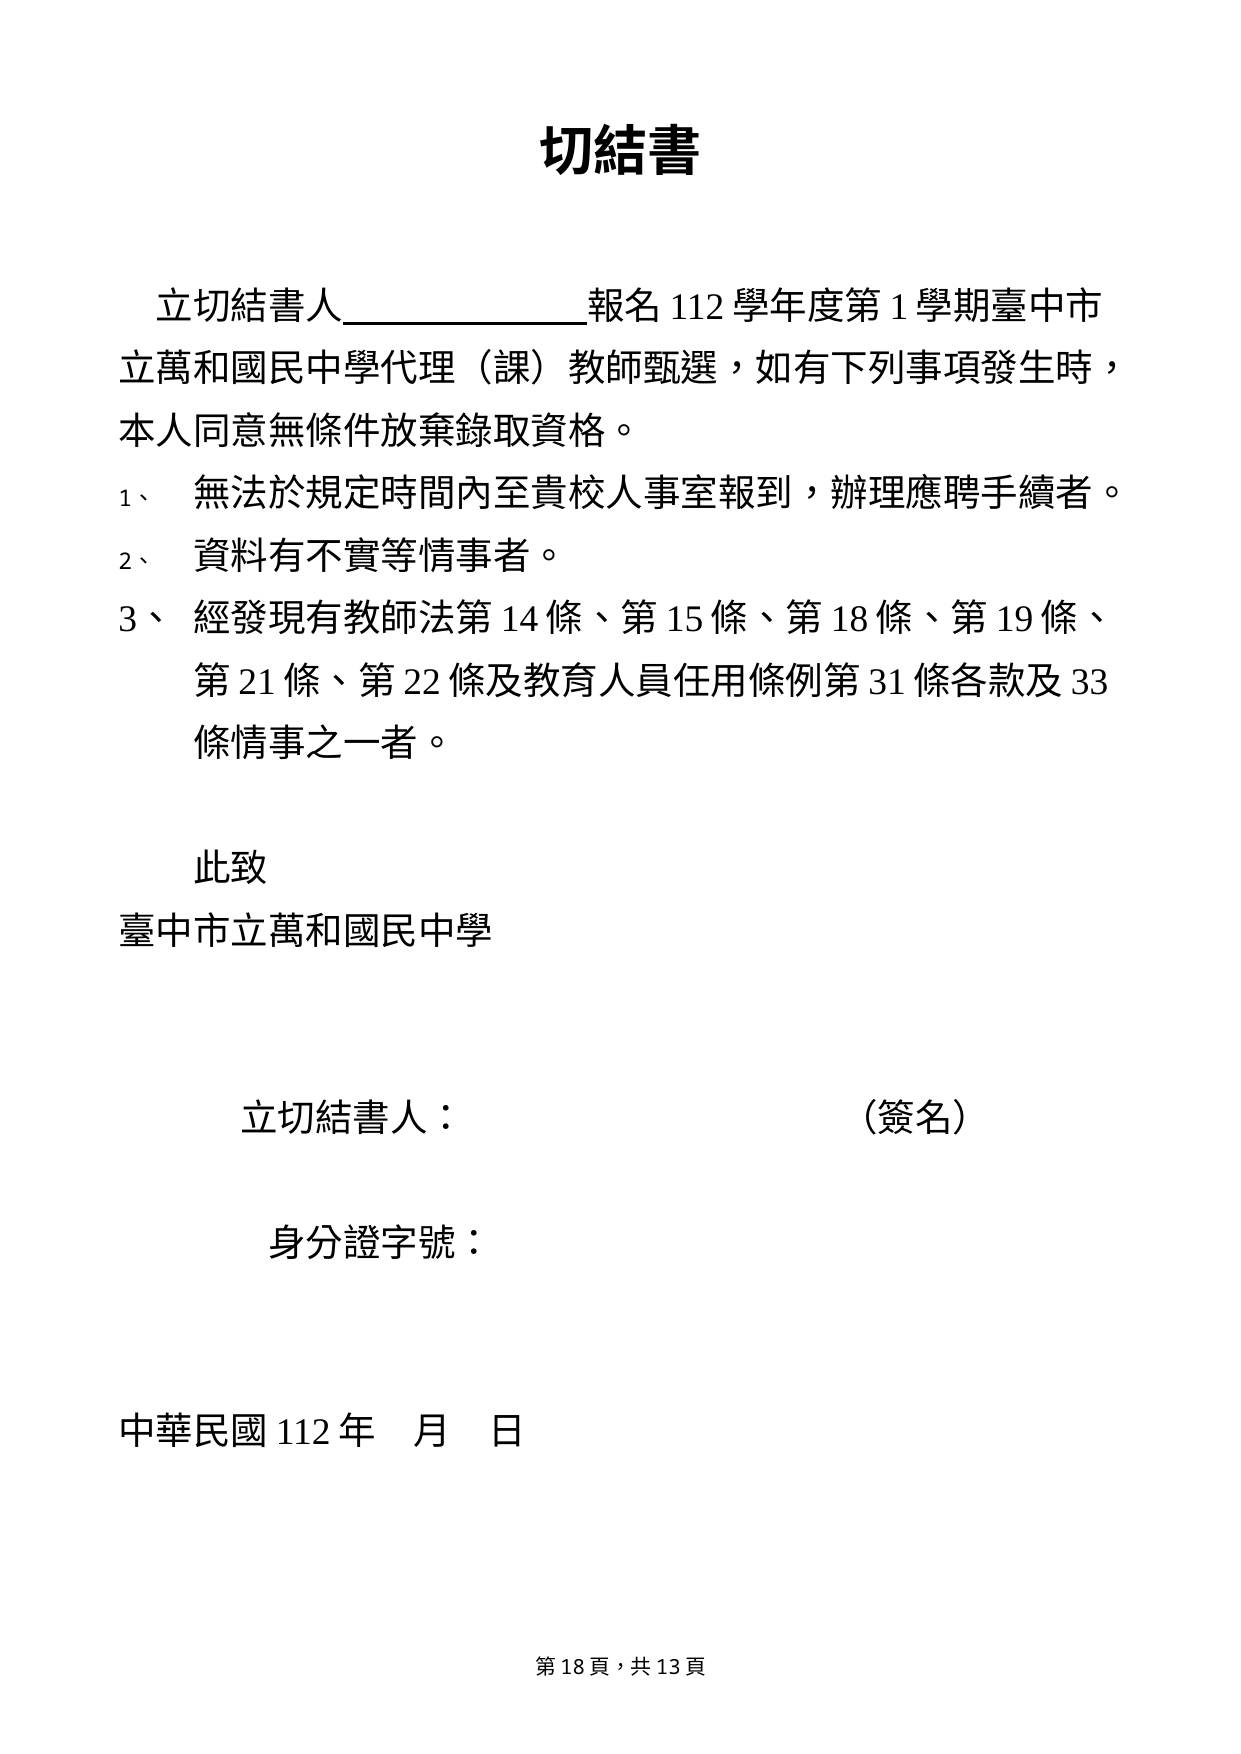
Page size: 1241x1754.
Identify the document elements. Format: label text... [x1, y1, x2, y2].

list 資料有不實等情事者。 [118, 511, 1122, 573]
text 臺中市立萬和國民中學 [118, 886, 1122, 948]
text 此致 [118, 823, 1122, 886]
text 立切結書人 報名112學年度第1學期臺中市立萬和國民中學代理（課）教師甄選，如有下列事項發生時，本人同意無條件放棄錄取資格。 [118, 261, 1122, 448]
list 經發現有教師法第14條、第15條、第18條、第19條、第21條、第22條及教育人員任用條例第31條各款及33條情事之一者。 [118, 573, 1122, 761]
text 立切結書人： （簽名） [118, 1073, 1122, 1136]
text 身分證字號： [118, 1198, 1122, 1261]
list 無法於規定時間內至貴校人事室報到，辦理應聘手續者。 [118, 448, 1122, 511]
text 中華民國112年 月 日 [118, 1386, 1122, 1448]
text 切結書 [118, 73, 1122, 198]
